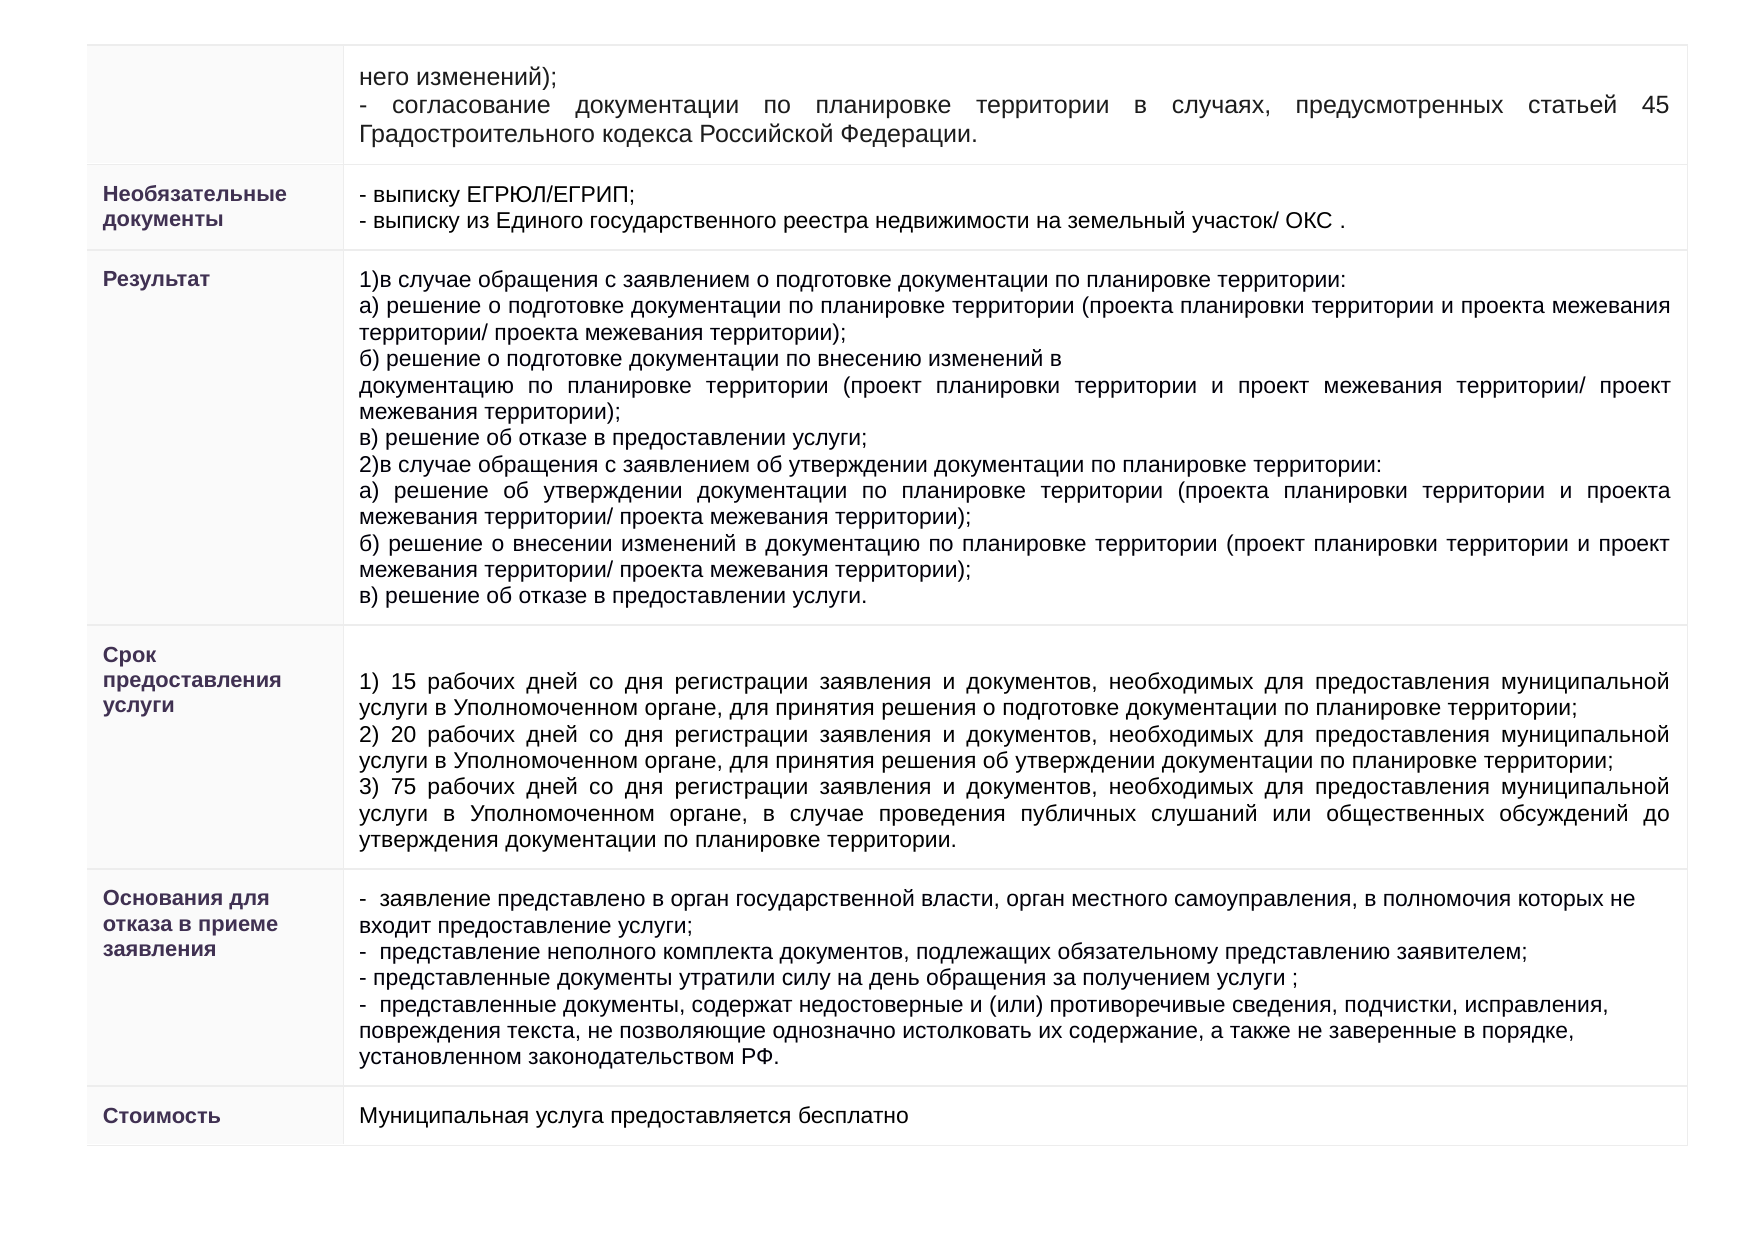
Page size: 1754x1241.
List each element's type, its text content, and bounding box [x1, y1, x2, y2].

table_cell - выписку ЕГРЮЛ/ЕГРИП; - выписку из Единого государственного реестра недвижимости на земельный участок/ ОКС . [344, 165, 1687, 249]
table_cell [87, 46, 343, 163]
table_cell 1)в случае обращения с заявлением о подготовке документации по планировке территории: а) решение о подготовке документации по планировке территории (проекта планировки территории и проекта межевания территории/ проекта межевания территории); б) решение о подготовке документации по внесению изменений в документацию по планировке территории (проект планировки территории и проект межевания территории/ проект межевания территории); в) решение об отказе в предоставлении услуги; 2)в случае обращения с заявлением об утверждении документации по планировке территории: а) решение об утверждении документации по планировке территории (проекта планировки территории и проекта межевания территории/ проекта межевания территории); б) решение о внесении изменений в документацию по планировке территории (проект планировки территории и проект межевания территории/ проекта межевания территории); в) решение об отказе в предоставлении услуги. [344, 251, 1687, 624]
table_cell Результат [87, 251, 343, 624]
table_cell Необязательные документы [87, 165, 343, 249]
table_cell - заявление представлено в орган государственной власти, орган местного самоуправления, в полномочия которых не входит предоставление услуги; - представление неполного комплекта документов, подлежащих обязательному представлению заявителем; - представленные документы утратили силу на день обращения за получением услуги ; - представленные документы, содержат недостоверные и (или) противоречивые сведения, подчистки, исправления, повреждения текста, не позволяющие однозначно истолковать их содержание, а также не заверенные в порядке, установленном законодательством РФ. [344, 870, 1687, 1085]
table_cell Основания для отказа в приеме заявления [87, 870, 343, 1085]
table_cell Стоимость [87, 1087, 343, 1144]
table_cell Муниципальная услуга предоставляется бесплатно [344, 1087, 1687, 1144]
table_cell 1) 15 рабочих дней со дня регистрации заявления и документов, необходимых для предоставления муниципальной услуги в Уполномоченном органе, для принятия решения о подготовке документации по планировке территории; 2) 20 рабочих дней со дня регистрации заявления и документов, необходимых для предоставления муниципальной услуги в Уполномоченном органе, для принятия решения об утверждении документации по планировке территории; 3) 75 рабочих дней со дня регистрации заявления и документов, необходимых для предоставления муниципальной услуги в Уполномоченном органе, в случае проведения публичных слушаний или общественных обсуждений до утверждения документации по планировке территории. [344, 626, 1687, 868]
table_cell Срок предоставления услуги [87, 626, 343, 868]
table_cell него изменений); - согласование документации по планировке территории в случаях, предусмотренных статьей 45 Градостроительного кодекса Российской Федерации. [344, 46, 1687, 163]
